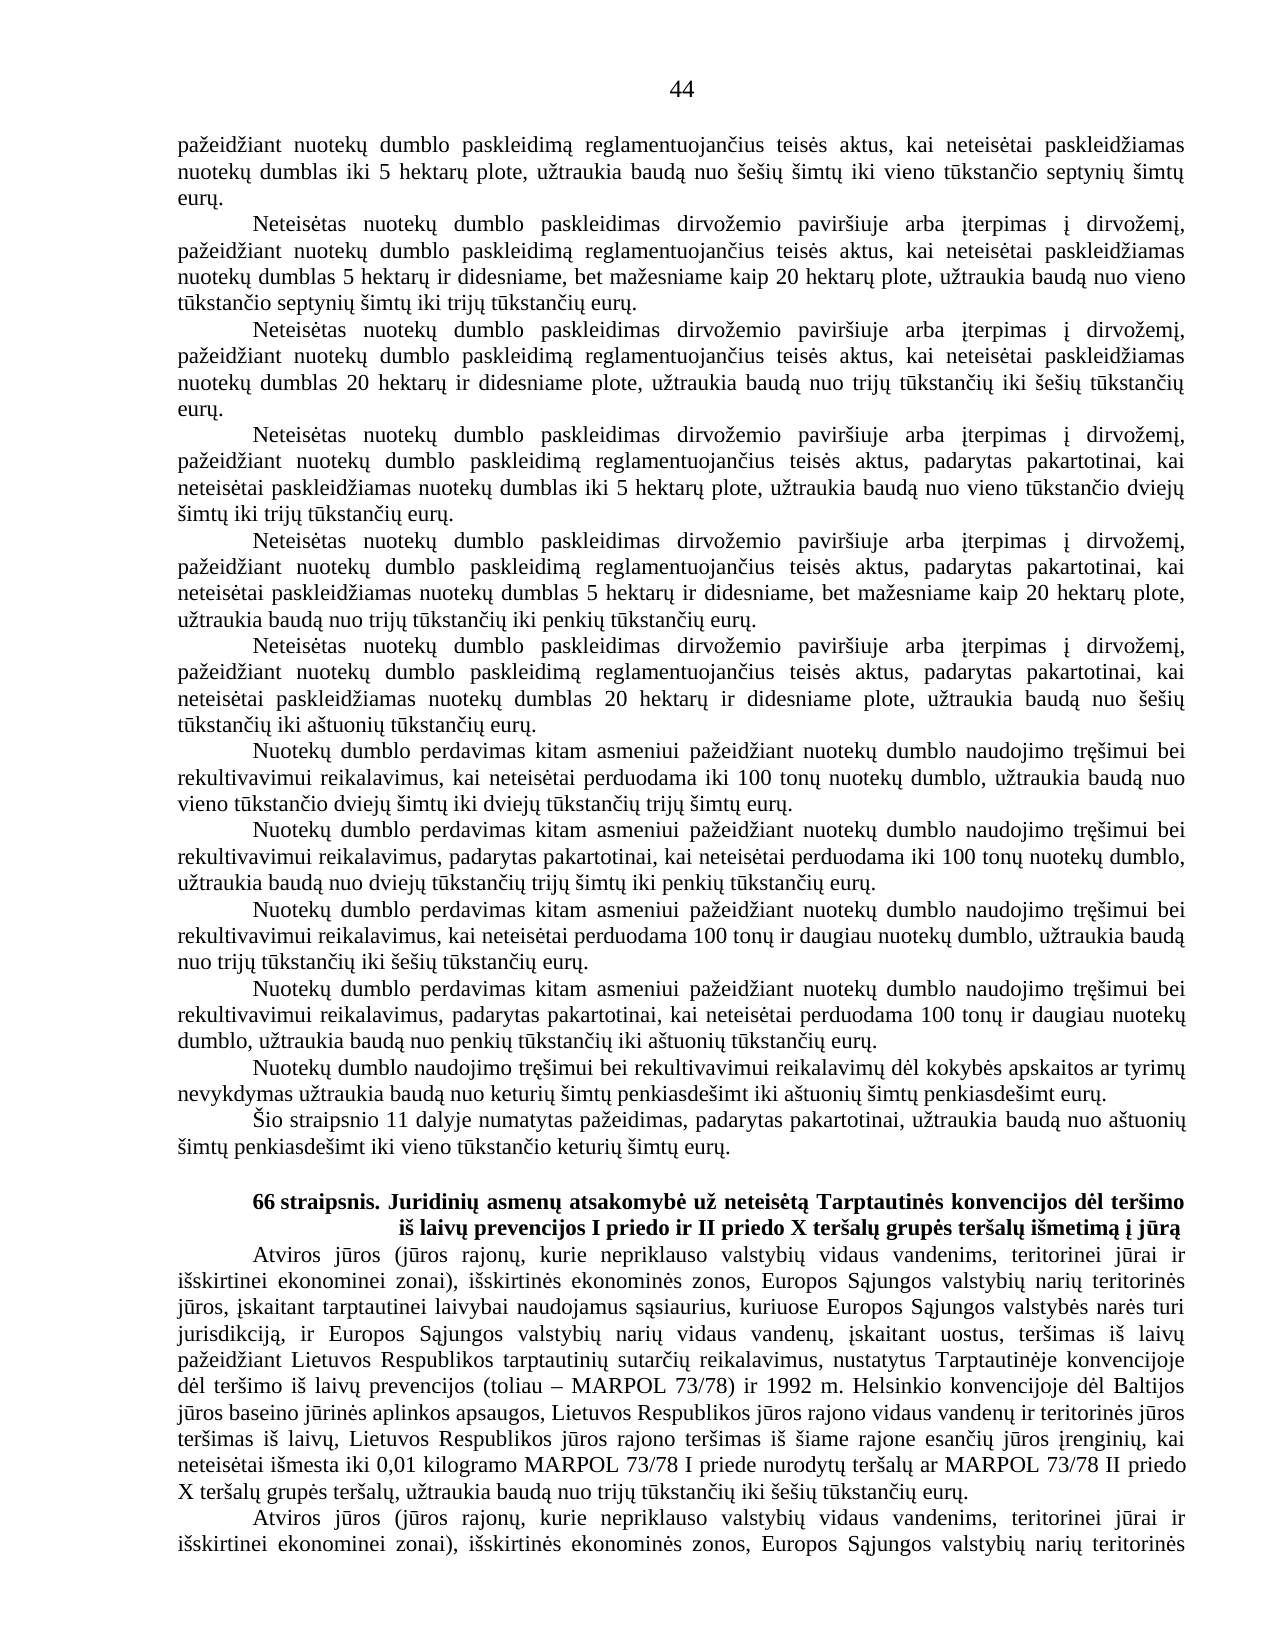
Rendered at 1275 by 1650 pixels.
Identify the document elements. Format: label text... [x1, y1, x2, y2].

text Atviros jūros (jūros rajonų, kurie nepriklauso valstybių vidaus vandenims, teritorinei jūrai ir išskirtinei ekonominei zonai), išskirtinės ekonominės zonos, Europos Sąjungos valstybių narių teritorinės [177, 1504, 1186, 1557]
text Neteisėtas nuotekų dumblo paskleidimas dirvožemio paviršiuje arba įterpimas į dirvožemį, pažeidžiant nuotekų dumblo paskleidimą reglamentuojančius teisės aktus, padarytas pakartotinai, kai neteisėtai paskleidžiamas nuotekų dumblas 5 hektarų ir didesniame, bet mažesniame kaip 20 hektarų plote, užtraukia baudą nuo trijų tūkstančių iki penkių tūkstančių eurų. [177, 527, 1186, 632]
text Šio straipsnio 11 dalyje numatytas pažeidimas, padarytas pakartotinai, užtraukia baudą nuo aštuonių šimtų penkiasdešimt iki vieno tūkstančio keturių šimtų eurų. [177, 1106, 1186, 1159]
text Nuotekų dumblo perdavimas kitam asmeniui pažeidžiant nuotekų dumblo naudojimo tręšimui bei rekultivavimui reikalavimus, kai neteisėtai perduodama 100 tonų ir daugiau nuotekų dumblo, užtraukia baudą nuo trijų tūkstančių iki šešių tūkstančių eurų. [177, 896, 1186, 975]
text Neteisėtas nuotekų dumblo paskleidimas dirvožemio paviršiuje arba įterpimas į dirvožemį, pažeidžiant nuotekų dumblo paskleidimą reglamentuojančius teisės aktus, padarytas pakartotinai, kai neteisėtai paskleidžiamas nuotekų dumblas iki 5 hektarų plote, užtraukia baudą nuo vieno tūkstančio dviejų šimtų iki trijų tūkstančių eurų. [177, 421, 1186, 527]
text Nuotekų dumblo perdavimas kitam asmeniui pažeidžiant nuotekų dumblo naudojimo tręšimui bei rekultivavimui reikalavimus, kai neteisėtai perduodama iki 100 tonų nuotekų dumblo, užtraukia baudą nuo vieno tūkstančio dviejų šimtų iki dviejų tūkstančių trijų šimtų eurų. [177, 737, 1186, 817]
text Nuotekų dumblo naudojimo tręšimui bei rekultivavimui reikalavimų dėl kokybės apskaitos ar tyrimų nevykdymas užtraukia baudą nuo keturių šimtų penkiasdešimt iki aštuonių šimtų penkiasdešimt eurų. [177, 1054, 1186, 1106]
text pažeidžiant nuotekų dumblo paskleidimą reglamentuojančius teisės aktus, kai neteisėtai paskleidžiamas nuotekų dumblas iki 5 hektarų plote, užtraukia baudą nuo šešių šimtų iki vieno tūkstančio septynių šimtų eurų. [177, 131, 1186, 210]
text Neteisėtas nuotekų dumblo paskleidimas dirvožemio paviršiuje arba įterpimas į dirvožemį, pažeidžiant nuotekų dumblo paskleidimą reglamentuojančius teisės aktus, kai neteisėtai paskleidžiamas nuotekų dumblas 5 hektarų ir didesniame, bet mažesniame kaip 20 hektarų plote, užtraukia baudą nuo vieno tūkstančio septynių šimtų iki trijų tūkstančių eurų. [177, 210, 1186, 316]
text Neteisėtas nuotekų dumblo paskleidimas dirvožemio paviršiuje arba įterpimas į dirvožemį, pažeidžiant nuotekų dumblo paskleidimą reglamentuojančius teisės aktus, kai neteisėtai paskleidžiamas nuotekų dumblas 20 hektarų ir didesniame plote, užtraukia baudą nuo trijų tūkstančių iki šešių tūkstančių eurų. [177, 316, 1186, 421]
text Nuotekų dumblo perdavimas kitam asmeniui pažeidžiant nuotekų dumblo naudojimo tręšimui bei rekultivavimui reikalavimus, padarytas pakartotinai, kai neteisėtai perduodama 100 tonų ir daugiau nuotekų dumblo, užtraukia baudą nuo penkių tūkstančių iki aštuonių tūkstančių eurų. [177, 975, 1186, 1054]
text Nuotekų dumblo perdavimas kitam asmeniui pažeidžiant nuotekų dumblo naudojimo tręšimui bei rekultivavimui reikalavimus, padarytas pakartotinai, kai neteisėtai perduodama iki 100 tonų nuotekų dumblo, užtraukia baudą nuo dviejų tūkstančių trijų šimtų iki penkių tūkstančių eurų. [177, 817, 1186, 896]
text Atviros jūros (jūros rajonų, kurie nepriklauso valstybių vidaus vandenims, teritorinei jūrai ir išskirtinei ekonominei zonai), išskirtinės ekonominės zonos, Europos Sąjungos valstybių narių teritorinės jūros, įskaitant tarptautinei laivybai naudojamus sąsiaurius, kuriuose Europos Sąjungos valstybės narės turi jurisdikciją, ir Europos Sąjungos valstybių narių vidaus vandenų, įskaitant uostus, teršimas iš laivų pažeidžiant Lietuvos Respublikos tarptautinių sutarčių reikalavimus, nustatytus Tarptautinėje konvencijoje dėl teršimo iš laivų prevencijos (toliau – MARPOL 73/78) ir 1992 m. Helsinkio konvencijoje dėl Baltijos jūros baseino jūrinės aplinkos apsaugos, Lietuvos Respublikos jūros rajono vidaus vandenų ir teritorinės jūros teršimas iš laivų, Lietuvos Respublikos jūros rajono teršimas iš šiame rajone esančių jūros įrenginių, kai neteisėtai išmesta iki 0,01 kilogramo MARPOL 73/78 I priede nurodytų teršalų ar MARPOL 73/78 II priedo X teršalų grupės teršalų, užtraukia baudą nuo trijų tūkstančių iki šešių tūkstančių eurų. [177, 1241, 1186, 1504]
text 66 straipsnis. Juridinių asmenų atsakomybė už neteisėtą Tarptautinės konvencijos dėl teršimo iš laivų prevencijos I priedo ir II priedo X teršalų grupės teršalų išmetimą į jūrą [252, 1188, 1186, 1241]
text Neteisėtas nuotekų dumblo paskleidimas dirvožemio paviršiuje arba įterpimas į dirvožemį, pažeidžiant nuotekų dumblo paskleidimą reglamentuojančius teisės aktus, padarytas pakartotinai, kai neteisėtai paskleidžiamas nuotekų dumblas 20 hektarų ir didesniame plote, užtraukia baudą nuo šešių tūkstančių iki aštuonių tūkstančių eurų. [177, 632, 1186, 737]
